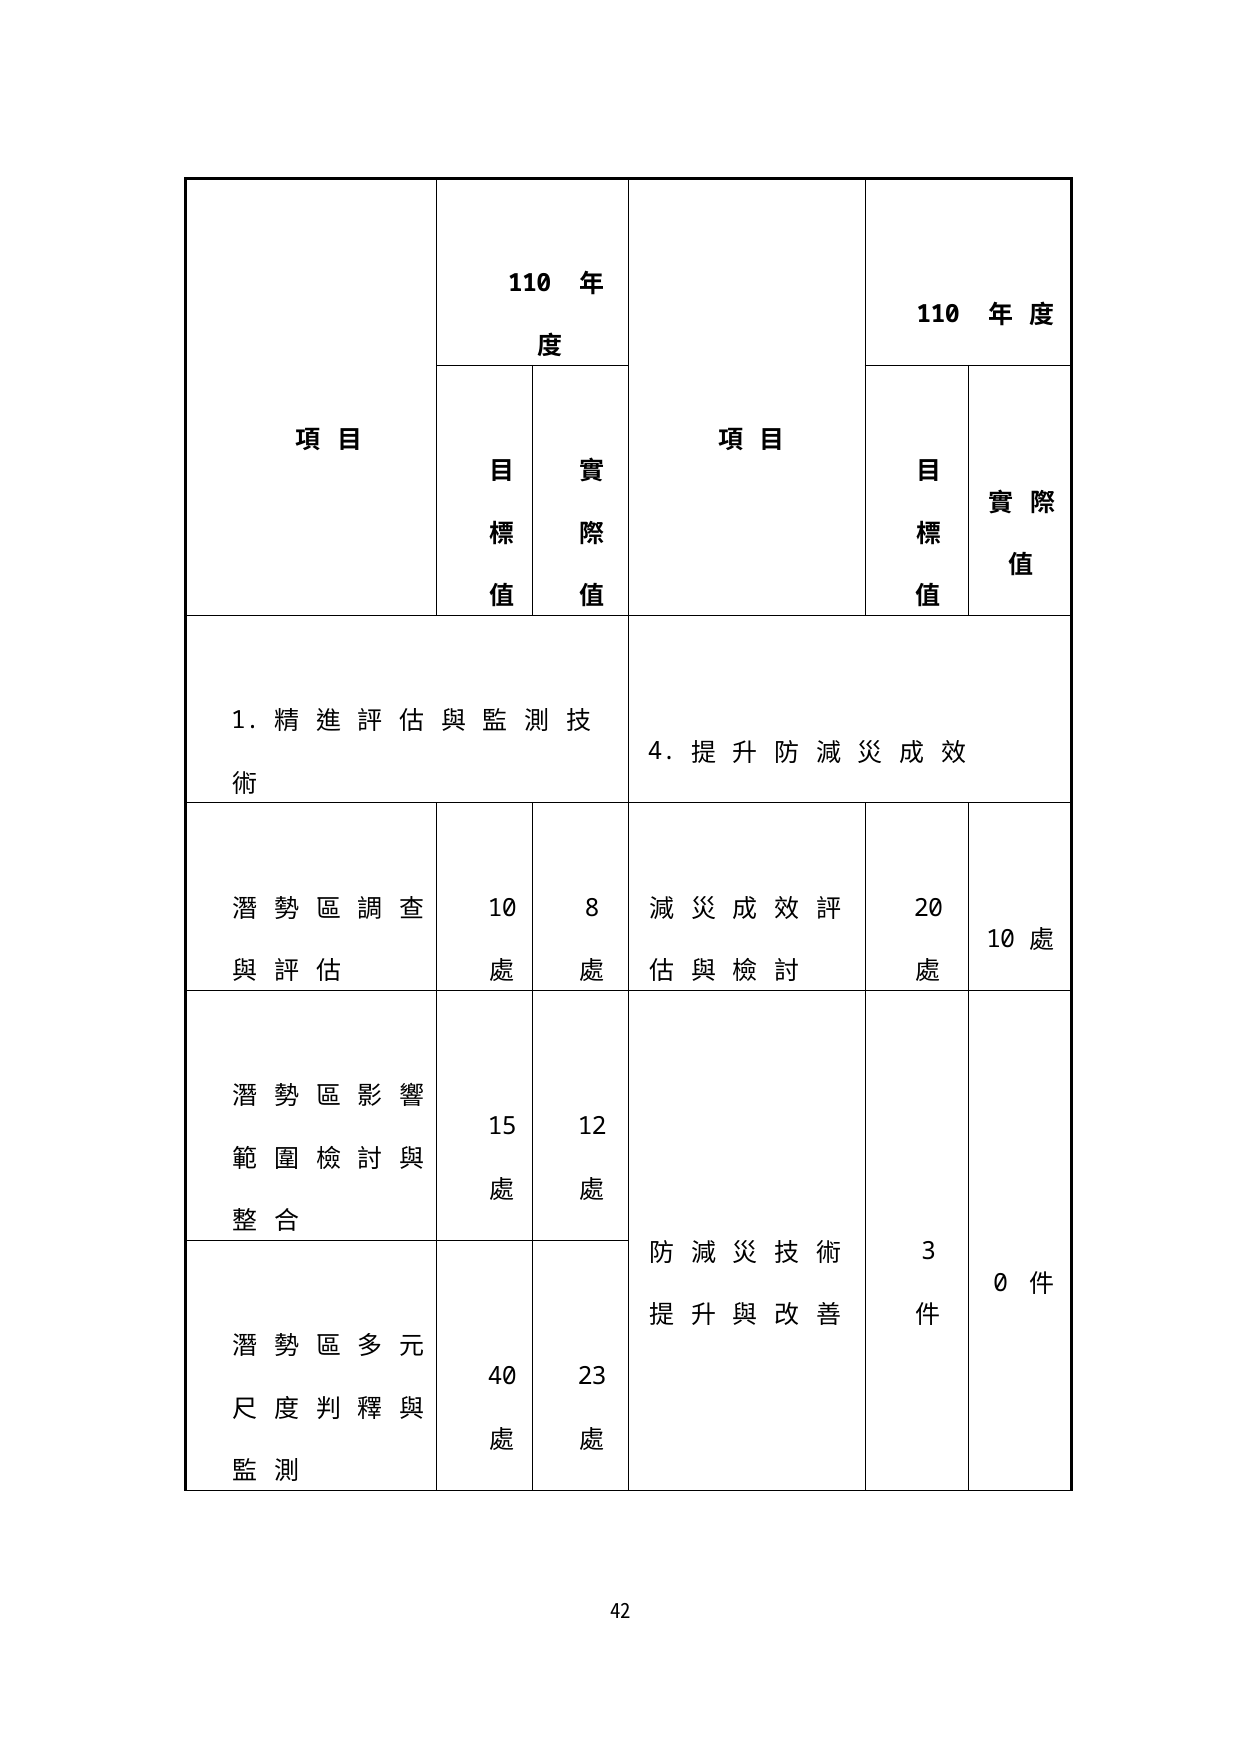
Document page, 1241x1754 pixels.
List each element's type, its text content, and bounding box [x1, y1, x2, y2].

table_cell 目標值 [437, 366, 532, 615]
table_header 110年度 [866, 180, 1070, 365]
table_header 110年度 [437, 180, 628, 365]
table_header 項目 [187, 180, 436, 615]
table_cell 12處 [533, 991, 628, 1240]
table_header 項目 [629, 180, 865, 615]
table_cell 實際值 [969, 366, 1070, 615]
table_cell 10處 [437, 803, 532, 990]
table_cell 0件 [969, 991, 1070, 1490]
table_cell 實際值 [533, 366, 628, 615]
table_cell 潛勢區調查與評估 [187, 803, 436, 990]
table_cell 減災成效評估與檢討 [629, 803, 865, 990]
table_cell 3件 [866, 991, 968, 1490]
table_cell 防減災技術提升與改善 [629, 991, 865, 1490]
table_cell 1.精進評估與監測技術 [187, 616, 628, 802]
table_cell 潛勢區多元尺度判釋與監測 [187, 1241, 436, 1490]
table_cell 10處 [969, 803, 1070, 990]
table_cell 40處 [437, 1241, 532, 1490]
table_cell 目標值 [866, 366, 968, 615]
table_cell 23處 [533, 1241, 628, 1490]
table_cell 15處 [437, 991, 532, 1240]
table_cell 8處 [533, 803, 628, 990]
table_cell 潛勢區影響範圍檢討與整合 [187, 991, 436, 1240]
table_cell 4.提升防減災成效 [629, 616, 1070, 802]
table_cell 20處 [866, 803, 968, 990]
